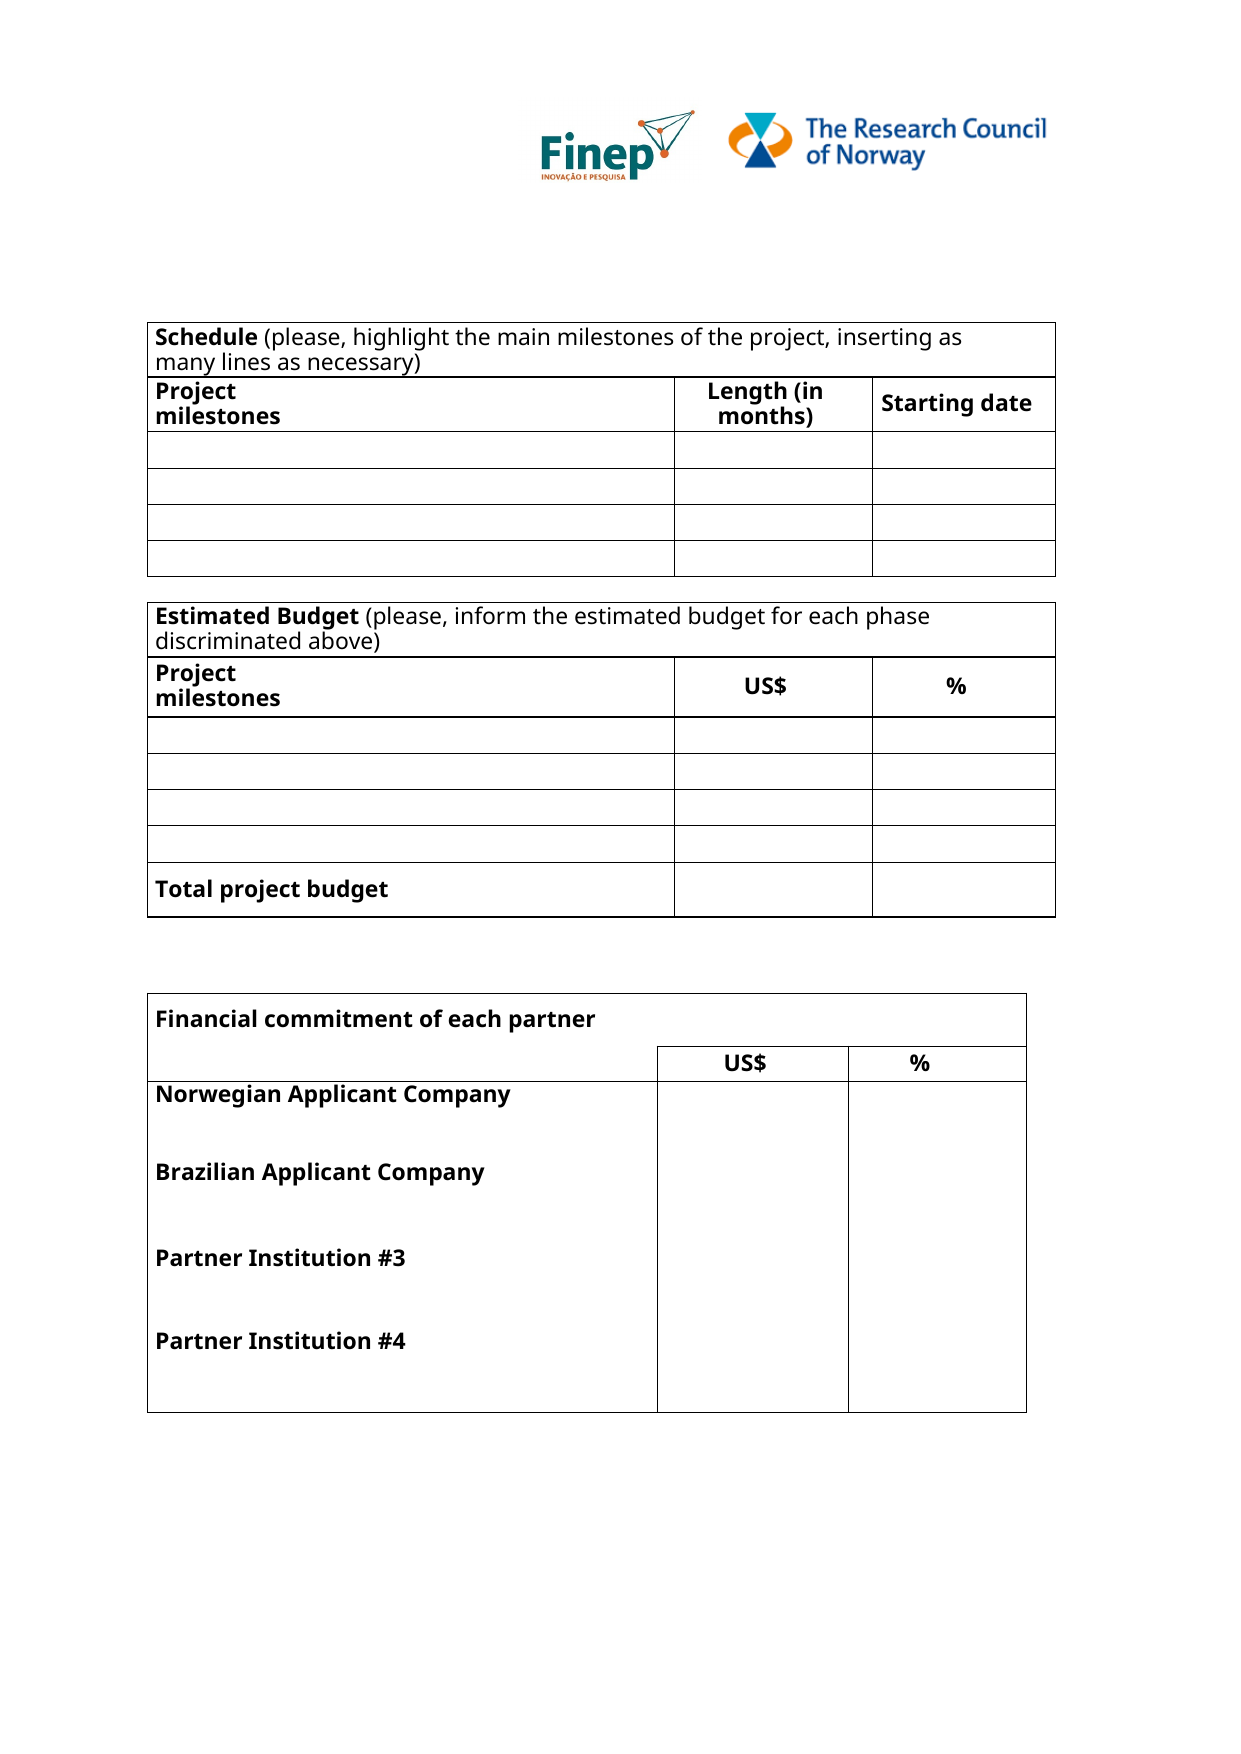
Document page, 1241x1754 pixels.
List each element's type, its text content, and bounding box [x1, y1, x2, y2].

table_cell Partner Institution #3 [148, 1246, 657, 1288]
table_cell [873, 754, 1055, 789]
table_cell [148, 790, 367, 825]
table_cell [367, 790, 674, 825]
table_cell Partner Institution #4 [148, 1329, 657, 1370]
table_cell [675, 718, 872, 753]
table_cell Starting date [873, 378, 1055, 431]
table_cell [148, 754, 367, 789]
table_cell [148, 1122, 657, 1164]
table_cell US$ [675, 658, 872, 716]
table_cell [367, 432, 674, 467]
table_cell Project milestones [148, 658, 367, 716]
table_cell [675, 432, 872, 467]
table_cell [849, 1122, 1026, 1164]
table_cell [873, 505, 1055, 540]
table_cell [367, 378, 674, 431]
table_header .. [1026, 603, 1055, 656]
table_cell [849, 1205, 1026, 1246]
table_cell [873, 718, 1055, 753]
table_cell [873, 541, 1055, 576]
table_cell [675, 826, 872, 862]
table_header Schedule (please, highlight the main milestones of the project, inserting as many lines as necessary) [148, 323, 1026, 376]
table_cell [873, 790, 1055, 825]
table_cell [148, 541, 367, 576]
table_cell [658, 1288, 848, 1329]
table_cell [675, 541, 872, 576]
table_cell [873, 432, 1055, 467]
table_cell [849, 1082, 1026, 1122]
table_cell [148, 1205, 657, 1246]
table_cell [658, 1329, 848, 1370]
table_cell [367, 541, 674, 576]
table_header .. [1026, 323, 1055, 376]
table_cell [658, 1164, 848, 1205]
table_cell Project milestones [148, 378, 367, 431]
table_cell [148, 432, 367, 467]
table_cell US$ [658, 1047, 848, 1081]
table_cell [849, 1370, 1026, 1412]
table_cell Brazilian Applicant Company [148, 1164, 657, 1205]
table_cell [849, 1288, 1026, 1329]
table_cell [675, 754, 872, 789]
table_cell [675, 469, 872, 503]
table_cell Total project budget [148, 863, 674, 916]
table_cell [873, 863, 1055, 916]
table_cell [658, 1082, 848, 1122]
picture [517, 97, 703, 183]
table_cell [367, 505, 674, 540]
table_cell % [873, 658, 1055, 716]
table_cell [873, 826, 1055, 862]
table_header Estimated Budget (please, inform the estimated budget for each phase discriminated above) [148, 603, 1026, 656]
table_cell [148, 1046, 657, 1081]
table_cell [675, 505, 872, 540]
table_cell [148, 1288, 657, 1329]
table_cell Length (in months) [675, 378, 872, 431]
table_cell [849, 1164, 1026, 1205]
table_cell [675, 790, 872, 825]
table_cell [148, 469, 367, 503]
table_cell [367, 469, 674, 503]
table_cell [658, 1246, 848, 1288]
table_cell [367, 718, 674, 753]
table_cell [148, 826, 367, 862]
table_cell [658, 1122, 848, 1164]
table_cell Norwegian Applicant Company [148, 1082, 657, 1122]
table_cell [148, 505, 367, 540]
table_cell [367, 754, 674, 789]
table_cell %… [849, 1047, 1026, 1081]
table_cell [849, 1246, 1026, 1288]
table_cell [148, 718, 367, 753]
picture [727, 97, 1049, 173]
table_cell [675, 863, 872, 916]
table_header .. [997, 994, 1026, 1046]
table_cell [873, 469, 1055, 503]
table_header Financial commitment of each partner [148, 994, 997, 1046]
table_cell [367, 658, 674, 716]
table_cell [849, 1329, 1026, 1370]
table_cell [148, 1370, 657, 1412]
table_cell [367, 826, 674, 862]
table_cell [658, 1205, 848, 1246]
table_cell [658, 1370, 848, 1412]
